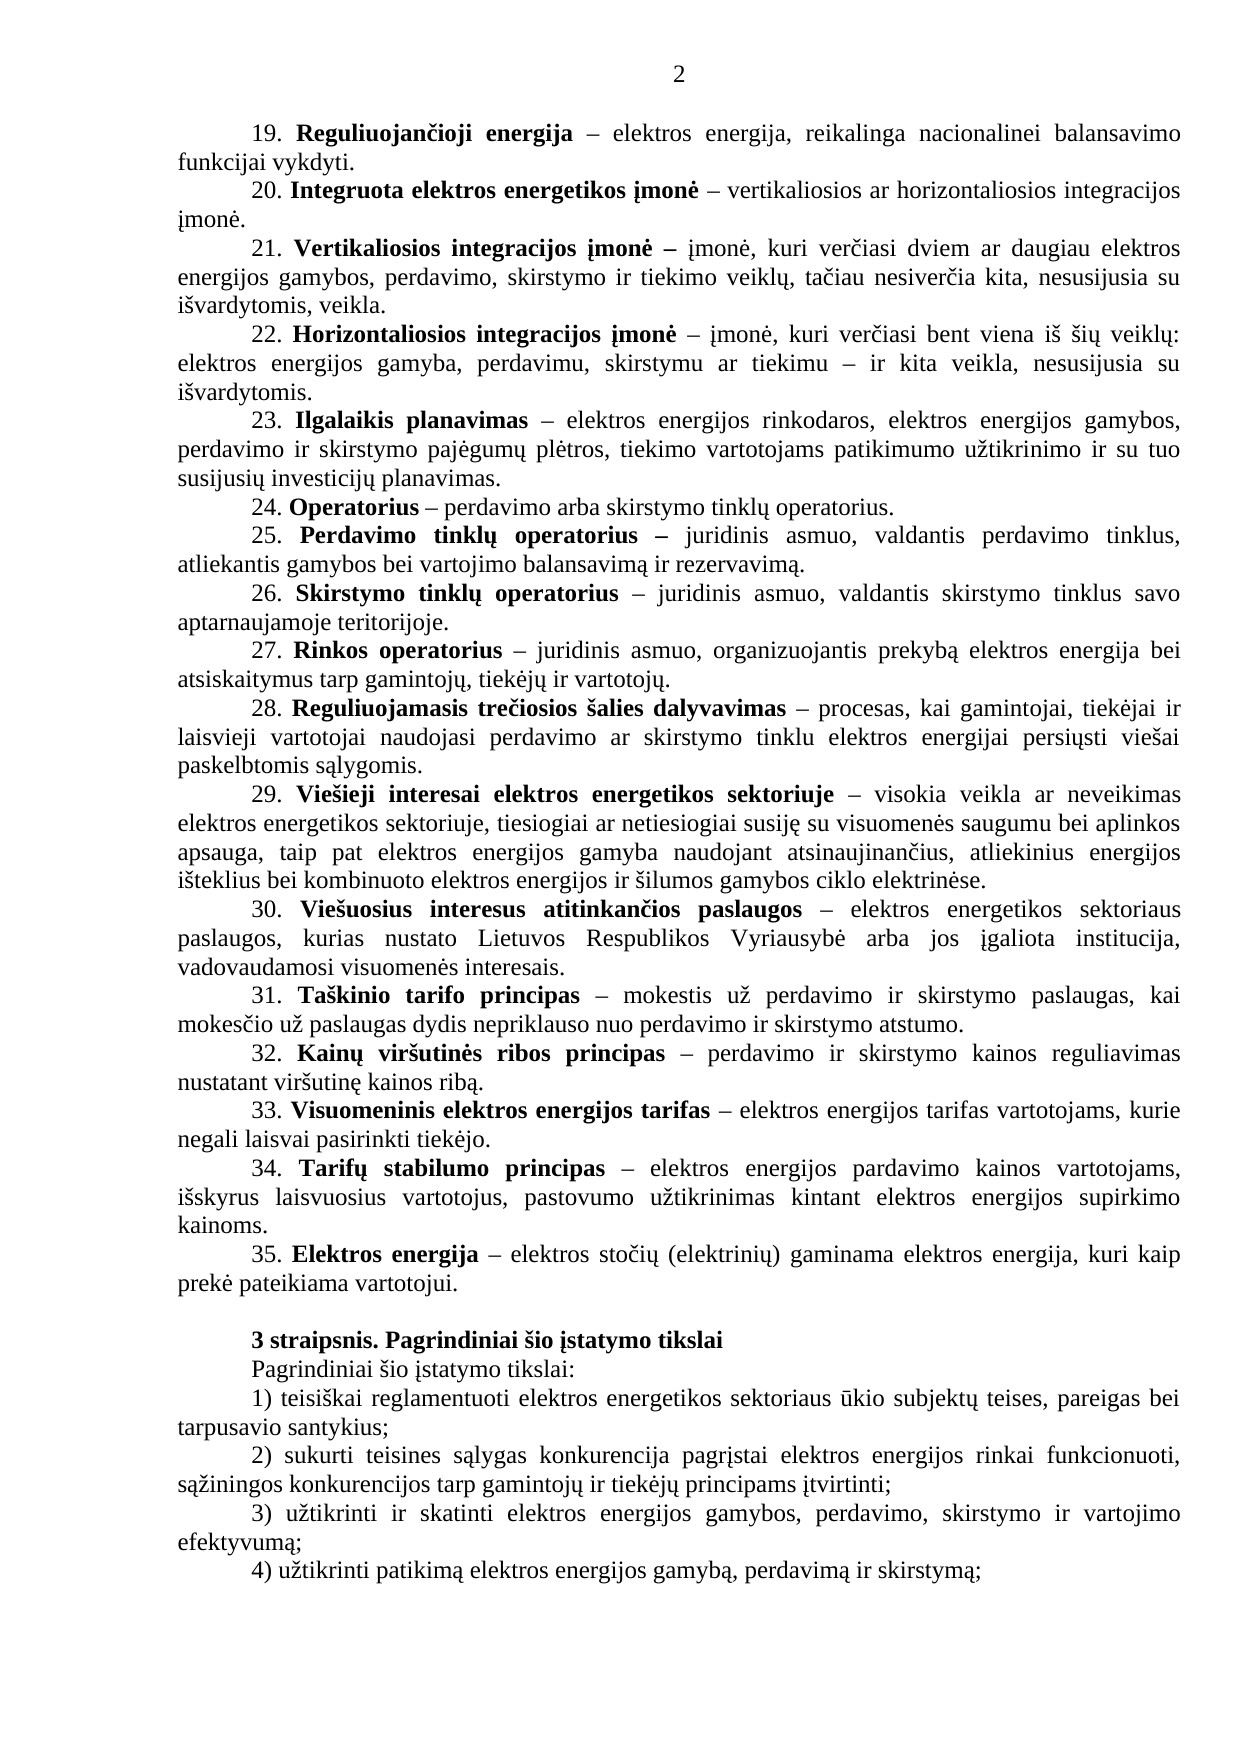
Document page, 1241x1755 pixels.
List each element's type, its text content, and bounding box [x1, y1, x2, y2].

text 34. Tarifų stabilumo principas – elektros energijos pardavimo kainos vartotojams, išskyrus laisvuosius vartotojus, pastovumo užtikrinimas kintant elektros energijos supirkimo kainoms. [177, 1153, 1181, 1239]
text 30. Viešuosius interesus atitinkančios paslaugos – elektros energetikos sektoriaus paslaugos, kurias nustato Lietuvos Respublikos Vyriausybė arba jos įgaliota institucija, vadovaudamosi visuomenės interesais. [177, 894, 1181, 981]
text 25. Perdavimo tinklų operatorius – juridinis asmuo, valdantis perdavimo tinklus, atliekantis gamybos bei vartojimo balansavimą ir rezervavimą. [177, 521, 1181, 578]
text 26. Skirstymo tinklų operatorius – juridinis asmuo, valdantis skirstymo tinklus savo aptarnaujamoje teritorijoje. [177, 578, 1181, 636]
text 3) užtikrinti ir skatinti elektros energijos gamybos, perdavimo, skirstymo ir vartojimo efektyvumą; [177, 1498, 1181, 1556]
text 24. Operatorius – perdavimo arba skirstymo tinklų operatorius. [177, 492, 1181, 521]
text 27. Rinkos operatorius – juridinis asmuo, organizuojantis prekybą elektros energija bei atsiskaitymus tarp gamintojų, tiekėjų ir vartotojų. [177, 636, 1181, 693]
text 21. Vertikaliosios integracijos įmonė – įmonė, kuri verčiasi dviem ar daugiau elektros energijos gamybos, perdavimo, skirstymo ir tiekimo veiklų, tačiau nesiverčia kita, nesusijusia su išvardytomis, veikla. [177, 233, 1181, 319]
text 29. Viešieji interesai elektros energetikos sektoriuje – visokia veikla ar neveikimas elektros energetikos sektoriuje, tiesiogiai ar netiesiogiai susiję su visuomenės saugumu bei aplinkos apsauga, taip pat elektros energijos gamyba naudojant atsinaujinančius, atliekinius energijos išteklius bei kombinuoto elektros energijos ir šilumos gamybos ciklo elektrinėse. [177, 779, 1181, 894]
text 31. Taškinio tarifo principas – mokestis už perdavimo ir skirstymo paslaugas, kai mokesčio už paslaugas dydis nepriklauso nuo perdavimo ir skirstymo atstumo. [177, 981, 1181, 1038]
text 28. Reguliuojamasis trečiosios šalies dalyvavimas – procesas, kai gamintojai, tiekėjai ir laisvieji vartotojai naudojasi perdavimo ar skirstymo tinklu elektros energijai persiųsti viešai paskelbtomis sąlygomis. [177, 693, 1181, 779]
text 33. Visuomeninis elektros energijos tarifas – elektros energijos tarifas vartotojams, kurie negali laisvai pasirinkti tiekėjo. [177, 1096, 1181, 1153]
text 3 straipsnis. Pagrindiniai šio įstatymo tikslai [177, 1326, 1181, 1354]
text 35. Elektros energija – elektros stočių (elektrinių) gaminama elektros energija, kuri kaip prekė pateikiama vartotojui. [177, 1239, 1181, 1297]
text 1) teisiškai reglamentuoti elektros energetikos sektoriaus ūkio subjektų teises, pareigas bei tarpusavio santykius; [177, 1383, 1181, 1441]
text 2) sukurti teisines sąlygas konkurencija pagrįstai elektros energijos rinkai funkcionuoti, sąžiningos konkurencijos tarp gamintojų ir tiekėjų principams įtvirtinti; [177, 1441, 1181, 1498]
text 23. Ilgalaikis planavimas – elektros energijos rinkodaros, elektros energijos gamybos, perdavimo ir skirstymo pajėgumų plėtros, tiekimo vartotojams patikimumo užtikrinimo ir su tuo susijusių investicijų planavimas. [177, 406, 1181, 492]
text 19. Reguliuojančioji energija – elektros energija, reikalinga nacionalinei balansavimo funkcijai vykdyti. [177, 118, 1181, 176]
text Pagrindiniai šio įstatymo tikslai: [177, 1354, 1181, 1383]
text 22. Horizontaliosios integracijos įmonė – įmonė, kuri verčiasi bent viena iš šių veiklų: elektros energijos gamyba, perdavimu, skirstymu ar tiekimu – ir kita veikla, nesusijusia su išvardytomis. [177, 319, 1181, 406]
text 4) užtikrinti patikimą elektros energijos gamybą, perdavimą ir skirstymą; [177, 1556, 1181, 1584]
text 20. Integruota elektros energetikos įmonė – vertikaliosios ar horizontaliosios integracijos įmonė. [177, 176, 1181, 233]
text 32. Kainų viršutinės ribos principas – perdavimo ir skirstymo kainos reguliavimas nustatant viršutinę kainos ribą. [177, 1038, 1181, 1096]
